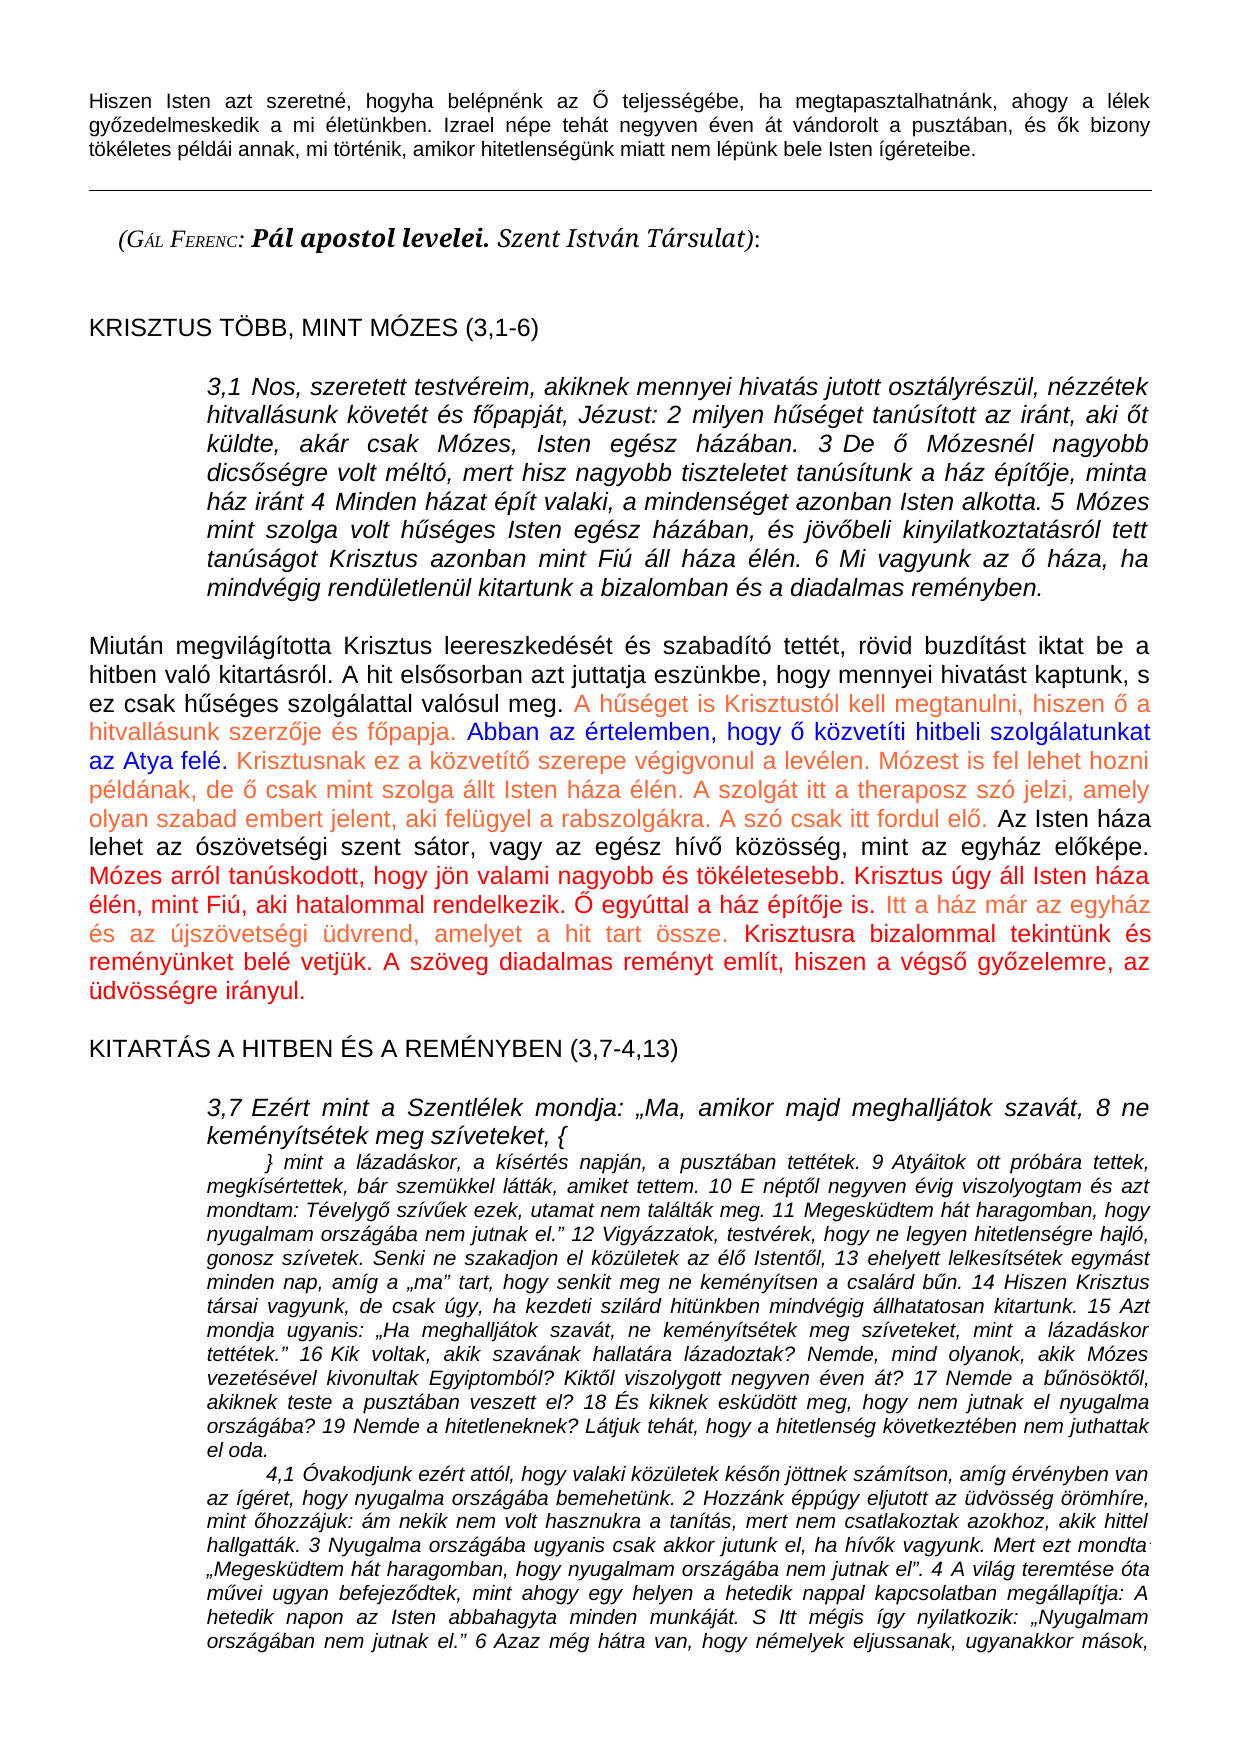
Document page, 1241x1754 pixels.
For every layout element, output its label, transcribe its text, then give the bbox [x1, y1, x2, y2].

text Miután megvilágította Krisztus leereszkedését és szabadító tettét, rövid buzdítást iktat be a hitben való kitartásról. A hit elsősorban azt juttatja eszünkbe, hogy mennyei hivatást kaptunk, s ez csak hűséges szolgálattal valósul meg. A hűséget is Krisztustól kell megtanulni, hiszen ő a hitvallásunk szerzője és főpapja. Abban az értelemben, hogy ő közvetíti hitbeli szolgálatunkat az Atya felé. Krisztusnak ez a közvetítő szerepe végigvonul a levélen. Mózest is fel lehet hozni példának, de ő csak mint szolga állt Isten háza élén. A szolgát itt a theraposz szó jelzi, amely olyan szabad embert jelent, aki felügyel a rabszolgákra. A szó csak itt fordul elő. Az Isten háza lehet az ószövetségi szent sátor, vagy az egész hívő közösség, mint az egyház előképe. Mózes arról tanúskodott, hogy jön valami nagyobb és tökéletesebb. Krisztus úgy áll Isten háza élén, mint Fiú, aki hatalommal rendelkezik. Ő egyúttal a ház építője is. Itt a ház már az egyház és az újszövetségi üdvrend, amelyet a hit tart össze. Krisztusra bizalommal tekintünk és reményünket belé vetjük. A szöveg diadalmas reményt említ, hiszen a végső győzelemre, az üdvösségre irányul. [88, 631, 1152, 1005]
text KITARTÁS A HITBEN ÉS A REMÉNYBEN (3,7-4,13) [88, 1034, 1152, 1063]
text } mint a lázadáskor, a kísértés napján, a pusztában tettétek. 9 Atyáitok ott próbára tettek, megkísértettek, bár szemükkel látták, amiket tettem. 10 E néptől negyven évig viszolyogtam és azt mondtam: Tévelygő szívűek ezek, utamat nem találták meg. 11 Megesküdtem hát haragomban, hogy nyugalmam országába nem jutnak el.” 12 Vigyázzatok, testvérek, hogy ne legyen hitetlenségre hajló, gonosz szívetek. Senki ne szakadjon el közületek az élő Istentől, 13 ehelyett lelkesítsétek egymást minden nap, amíg a „ma” tart, hogy senkit meg ne keményítsen a csalárd bűn. 14 Hiszen Krisztus társai vagyunk, de csak úgy, ha kezdeti szilárd hitünkben mindvégig állhatatosan kitartunk. 15 Azt mondja ugyanis: „Ha meghalljátok szavát, ne keményítsétek meg szíveteket, mint a lázadáskor tettétek.” 16 Kik voltak, akik szavának hallatára lázadoztak? Nemde, mind olyanok, akik Mózes vezetésével kivonultak Egyiptomból? Kiktől viszolygott negyven éven át? 17 Nemde a bűnösöktől, akiknek teste a pusztában veszett el? 18 És kiknek esküdött meg, hogy nem jutnak el nyugalma országába? 19 Nemde a hitetleneknek? Látjuk tehát, hogy a hitetlenség következtében nem juthattak el oda. [207, 1150, 1152, 1461]
text 3,7 Ezért mint a Szentlélek mondja: „Ma, amikor majd meghalljátok szavát, 8 ne keményítsétek meg szíveteket, { [207, 1092, 1152, 1150]
text 3,1 Nos, szeretett testvéreim, akiknek mennyei hivatás jutott osztályrészül, nézzétek hitvallásunk követét és főpapját, Jézust: 2 milyen hűséget tanúsított az iránt, aki őt küldte, akár csak Mózes, Isten egész házában. 3 De ő Mózesnél nagyobb dicsőségre volt méltó, mert hisz nagyobb tiszteletet tanúsítunk a ház építője, minta ház iránt 4 Minden házat épít valaki, a mindenséget azonban Isten alkotta. 5 Mózes mint szolga volt hűséges Isten egész házában, és jövőbeli kinyilatkoztatásról tett tanúságot Krisztus azonban mint Fiú áll háza élén. 6 Mi vagyunk az ő háza, ha mindvégig rendületlenül kitartunk a bizalomban és a diadalmas reményben. [207, 372, 1152, 602]
text (Gál Ferenc: Pál apostol levelei. Szent István Társulat): [88, 191, 1152, 284]
text Hiszen Isten azt szeretné, hogyha belépnénk az Ő teljességébe, ha megtapasztalhatnánk, ahogy a lélek győzedelmeskedik a mi életünkben. Izrael népe tehát negyven éven át vándorolt a pusztában, és ők bizony tökéletes példái annak, mi történik, amikor hitetlenségünk miatt nem lépünk bele Isten ígéreteibe. [88, 88, 1152, 160]
text KRISZTUS TÖBB, MINT MÓZES (3,1-6) [88, 313, 1152, 342]
text 4,1 Óvakodjunk ezért attól, hogy valaki közületek későn jöttnek számítson, amíg érvényben van az ígéret, hogy nyugalma országába bemehetünk. 2 Hozzánk éppúgy eljutott az üdvösség örömhíre, mint őhozzájuk: ám nekik nem volt hasznukra a tanítás, mert nem csatlakoztak azokhoz, akik hittel hallgatták. 3 Nyugalma országába ugyanis csak akkor jutunk el, ha hívők vagyunk. Mert ezt mondta. „Megesküdtem hát haragomban, hogy nyugalmam országába nem jutnak el”. 4 A világ teremtése óta művei ugyan befejeződtek, mint ahogy egy helyen a hetedik nappal kapcsolatban megállapítja: A hetedik napon az Isten abbahagyta minden munkáját. S Itt mégis így nyilatkozik: „Nyugalmam országában nem jutnak el.” 6 Azaz még hátra van, hogy némelyek eljussanak, ugyanakkor mások, [207, 1461, 1152, 1653]
